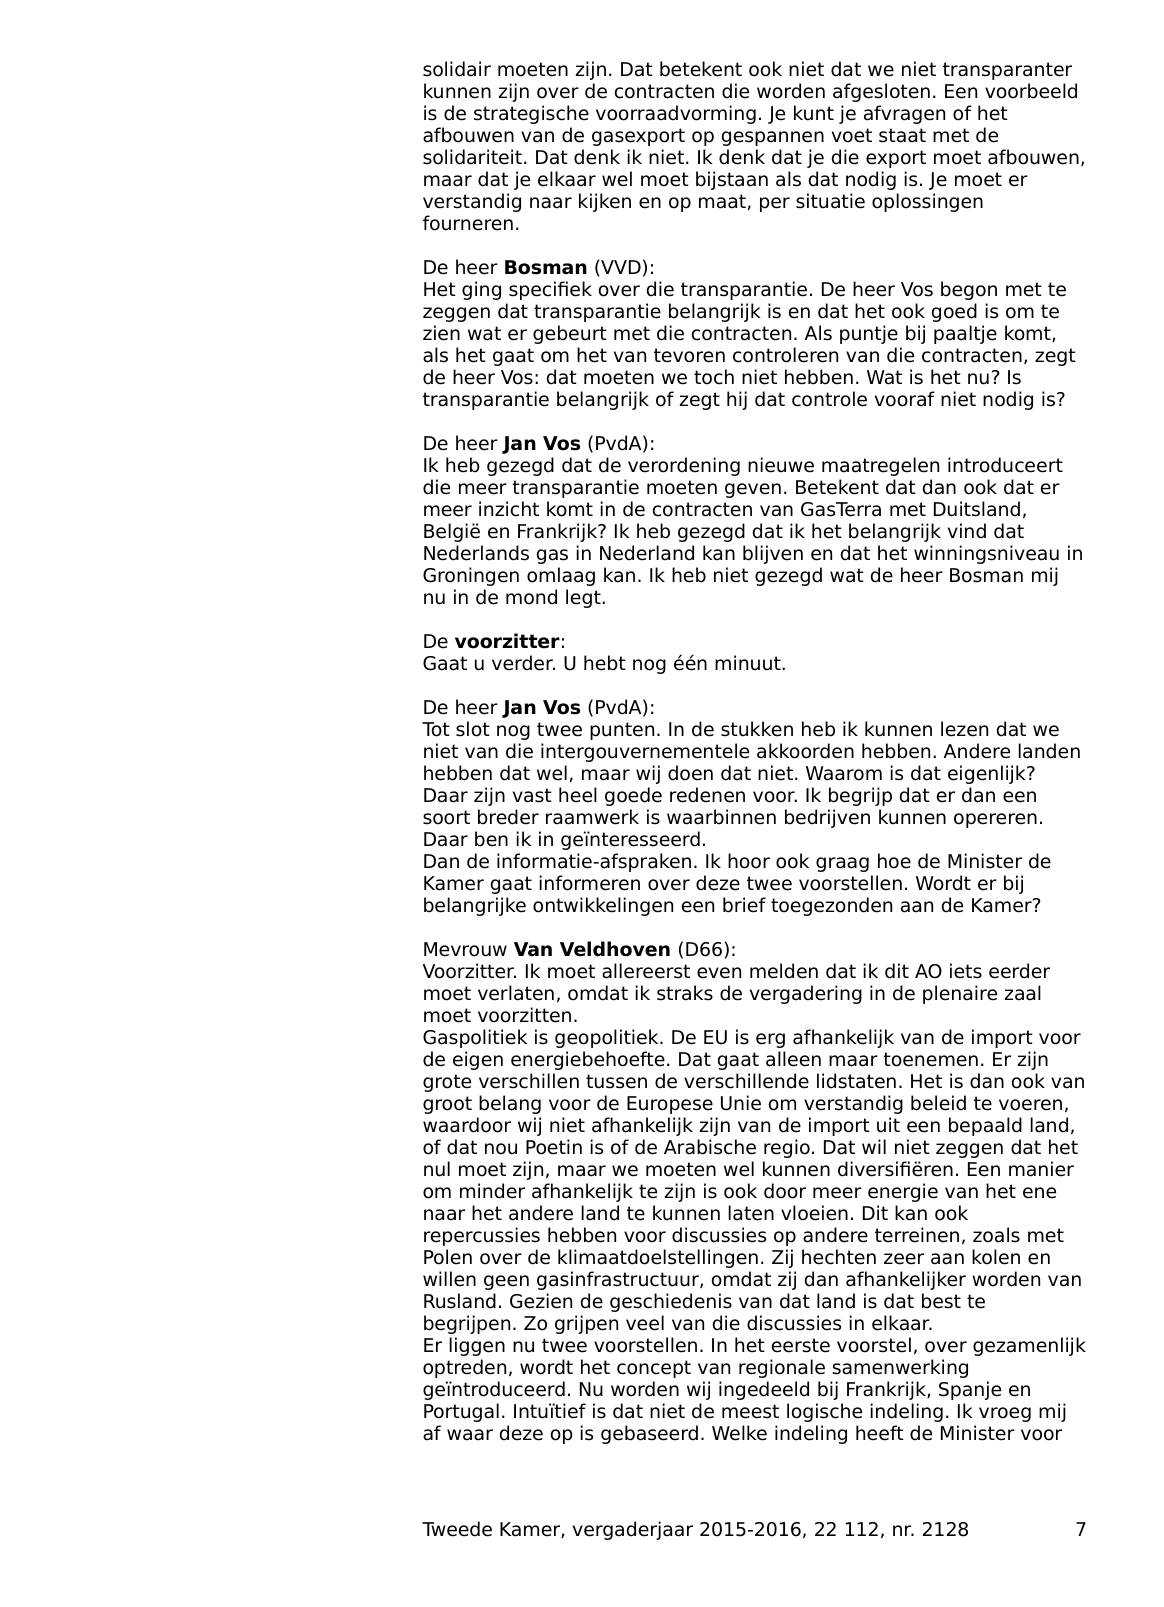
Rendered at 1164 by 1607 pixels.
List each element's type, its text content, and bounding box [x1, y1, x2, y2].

text De heer Jan Vos (PvdA): [422, 697, 1087, 719]
text Gaspolitiek is geopolitiek. De EU is erg afhankelijk van de import voor de eigen energiebehoefte. Dat gaat alleen maar toenemen. Er zijn grote verschillen tussen de verschillende lidstaten. Het is dan ook van groot belang voor de Europese Unie om verstandig beleid te voeren, waardoor wij niet afhankelijk zijn van de import uit een bepaald land, of dat nou Poetin is of de Arabische regio. Dat wil niet zeggen dat het nul moet zijn, maar we moeten wel kunnen diversifiëren. Een manier om minder afhankelijk te zijn is ook door meer energie van het ene naar het andere land te kunnen laten vloeien. Dit kan ook repercussies hebben voor discussies op andere terreinen, zoals met Polen over de klimaatdoelstellingen. Zij hechten zeer aan kolen en willen geen gasinfrastructuur, omdat zij dan afhankelijker worden van Rusland. Gezien de geschiedenis van dat land is dat best te begrijpen. Zo grijpen veel van die discussies in elkaar. [422, 1027, 1087, 1335]
text solidair moeten zijn. Dat betekent ook niet dat we niet transparanter kunnen zijn over de contracten die worden afgesloten. Een voorbeeld is de strategische voorraadvorming. Je kunt je afvragen of het afbouwen van de gasexport op gespannen voet staat met de solidariteit. Dat denk ik niet. Ik denk dat je die export moet afbouwen, maar dat je elkaar wel moet bijstaan als dat nodig is. Je moet er verstandig naar kijken en op maat, per situatie oplossingen fourneren. [422, 59, 1087, 235]
text De voorzitter: [422, 631, 1087, 653]
text Gaat u verder. U hebt nog één minuut. [422, 653, 1087, 675]
text De heer Jan Vos (PvdA): [422, 433, 1087, 455]
text Ik heb gezegd dat de verordening nieuwe maatregelen introduceert die meer transparantie moeten geven. Betekent dat dan ook dat er meer inzicht komt in de contracten van GasTerra met Duitsland, België en Frankrijk? Ik heb gezegd dat ik het belangrijk vind dat Nederlands gas in Nederland kan blijven en dat het winningsniveau in Groningen omlaag kan. Ik heb niet gezegd wat de heer Bosman mij nu in de mond legt. [422, 455, 1087, 609]
text Mevrouw Van Veldhoven (D66): [422, 939, 1087, 961]
text Er liggen nu twee voorstellen. In het eerste voorstel, over gezamenlijk optreden, wordt het concept van regionale samenwerking geïntroduceerd. Nu worden wij ingedeeld bij Frankrijk, Spanje en Portugal. Intuïtief is dat niet de meest logische indeling. Ik vroeg mij af waar deze op is gebaseerd. Welke indeling heeft de Minister voor [422, 1335, 1087, 1445]
text Dan de informatie-afspraken. Ik hoor ook graag hoe de Minister de Kamer gaat informeren over deze twee voorstellen. Wordt er bij belangrijke ontwikkelingen een brief toegezonden aan de Kamer? [422, 851, 1087, 917]
text Tot slot nog twee punten. In de stukken heb ik kunnen lezen dat we niet van die intergouvernementele akkoorden hebben. Andere landen hebben dat wel, maar wij doen dat niet. Waarom is dat eigenlijk? Daar zijn vast heel goede redenen voor. Ik begrijp dat er dan een soort breder raamwerk is waarbinnen bedrijven kunnen opereren. Daar ben ik in geïnteresseerd. [422, 719, 1087, 851]
text De heer Bosman (VVD): [422, 257, 1087, 279]
text Voorzitter. Ik moet allereerst even melden dat ik dit AO iets eerder moet verlaten, omdat ik straks de vergadering in de plenaire zaal moet voorzitten. [422, 961, 1087, 1027]
text Het ging specifiek over die transparantie. De heer Vos begon met te zeggen dat transparantie belangrijk is en dat het ook goed is om te zien wat er gebeurt met die contracten. Als puntje bij paaltje komt, als het gaat om het van tevoren controleren van die contracten, zegt de heer Vos: dat moeten we toch niet hebben. Wat is het nu? Is transparantie belangrijk of zegt hij dat controle vooraf niet nodig is? [422, 279, 1087, 411]
